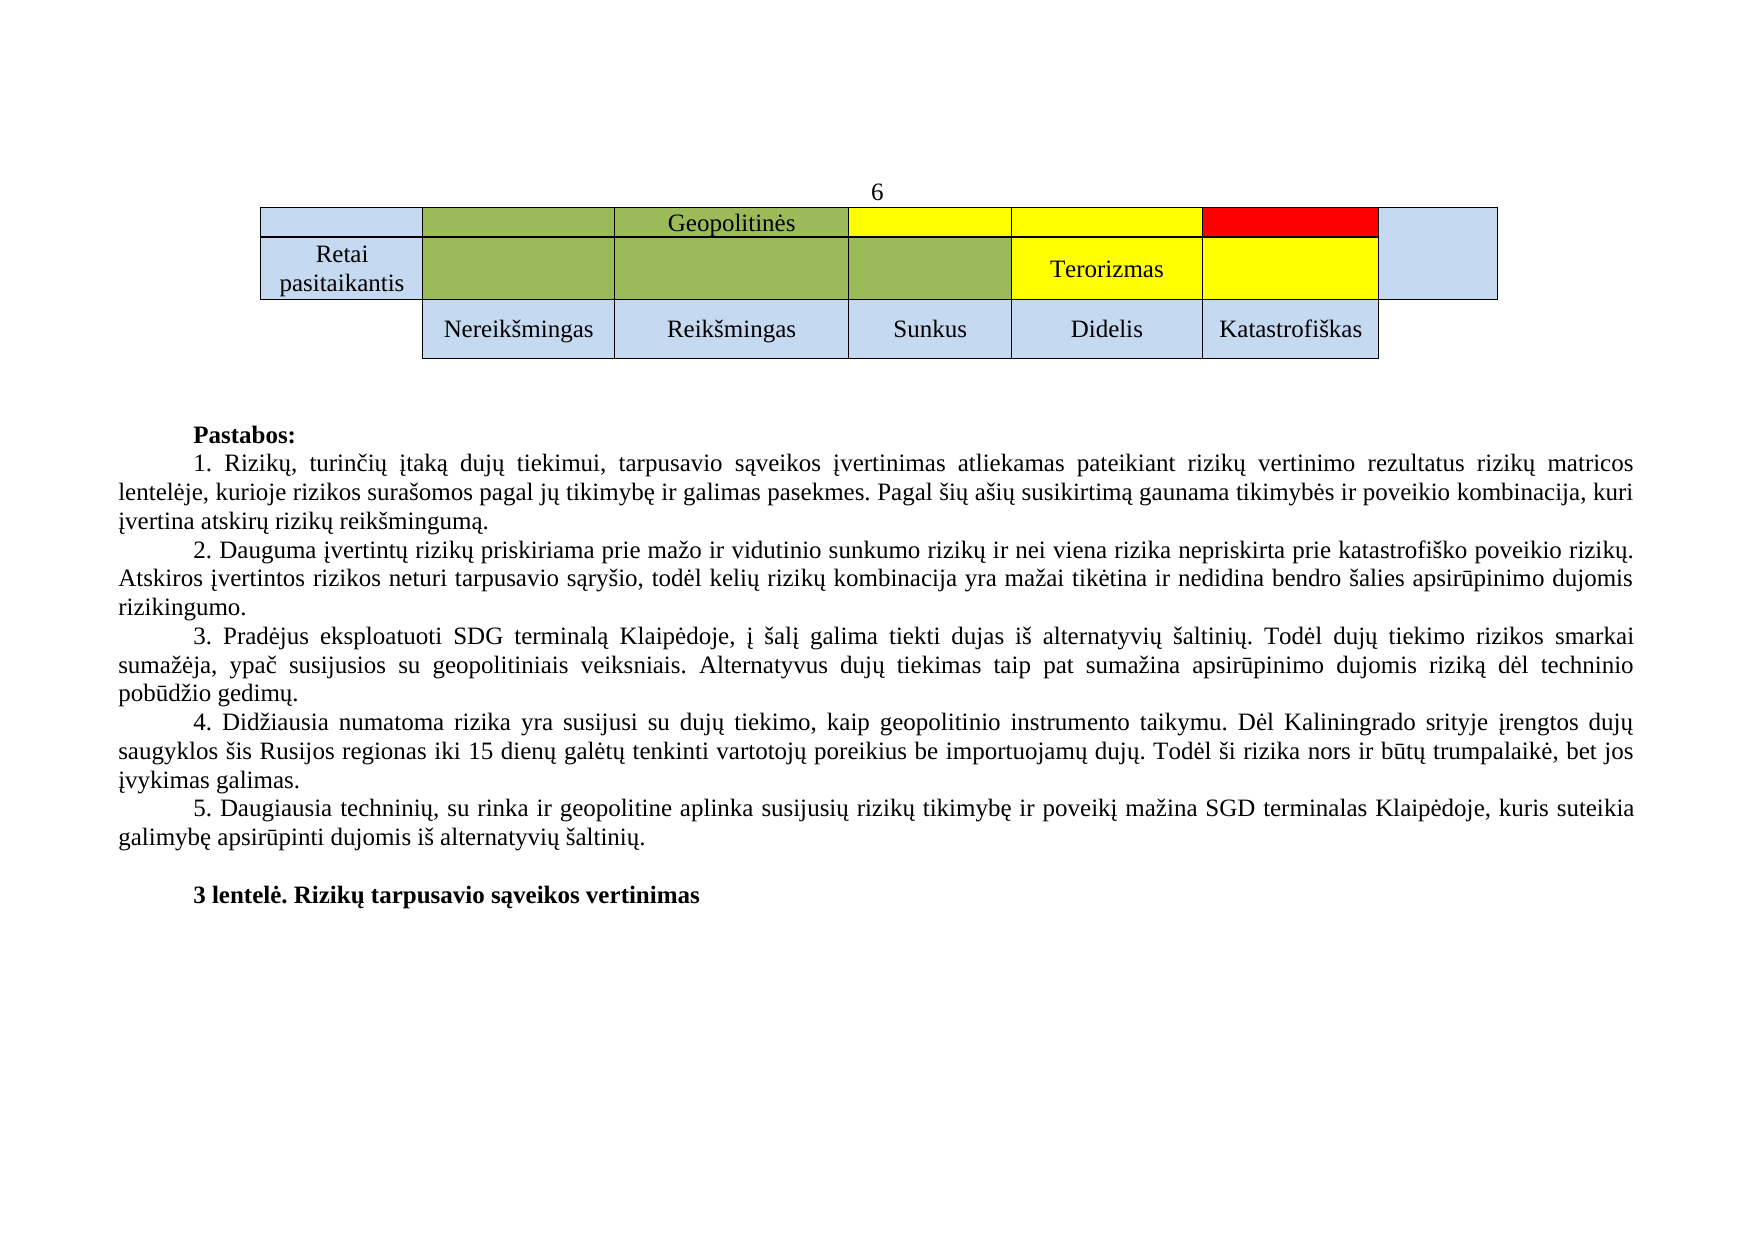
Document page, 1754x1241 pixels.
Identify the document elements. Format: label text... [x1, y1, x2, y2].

text 4. Didžiausia numatoma rizika yra susijusi su dujų tiekimo, kaip geopolitinio instrumento taikymu. Dėl Kaliningrado srityje įrengtos dujų saugyklos šis Rusijos regionas iki 15 dienų galėtų tenkinti vartotojų poreikius be importuojamų dujų. Todėl ši rizika nors ir būtų trumpalaikė, bet jos įvykimas galimas. [118, 707, 1636, 793]
text 2. Dauguma įvertintų rizikų priskiriama prie mažo ir vidutinio sunkumo rizikų ir nei viena rizika nepriskirta prie katastrofiško poveikio rizikų. Atskiros įvertintos rizikos neturi tarpusavio sąryšio, todėl kelių rizikų kombinacija yra mažai tikėtina ir nedidina bendro šalies apsirūpinimo dujomis rizikingumo. [118, 535, 1636, 621]
table_cell Geopolitinės [615, 208, 848, 236]
table_cell [1203, 208, 1378, 236]
table_cell [256, 236, 260, 299]
table_cell [1379, 300, 1498, 358]
table_cell Sunkus [849, 300, 1011, 358]
text 3 lentelė. Rizikų tarpusavio sąveikos vertinimas [118, 880, 1636, 908]
table_cell Terorizmas [1012, 238, 1202, 299]
table_cell [1203, 238, 1378, 299]
table_cell [423, 238, 614, 299]
text 1. Rizikų, turinčių įtaką dujų tiekimui, tarpusavio sąveikos įvertinimas atliekamas pateikiant rizikų vertinimo rezultatus rizikų matricos lentelėje, kurioje rizikos surašomos pagal jų tikimybę ir galimas pasekmes. Pagal šių ašių susikirtimą gaunama tikimybės ir poveikio kombinacija, kuri įvertina atskirų rizikų reikšmingumą. [118, 448, 1636, 535]
text 5. Daugiausia techninių, su rinka ir geopolitine aplinka susijusių rizikų tikimybę ir poveikį mažina SGD terminalas Klaipėdoje, kuris suteikia galimybę apsirūpinti dujomis iš alternatyvių šaltinių. [118, 793, 1636, 851]
table_cell Reikšmingas [615, 300, 848, 358]
table_cell [256, 207, 260, 236]
table_cell Katastrofiškas [1203, 300, 1378, 358]
text Pastabos: [118, 420, 1636, 448]
table_cell [849, 208, 1011, 236]
table_cell [261, 208, 422, 236]
table_cell [1379, 208, 1497, 299]
table_cell [256, 299, 422, 358]
text 3. Pradėjus eksploatuoti SDG terminalą Klaipėdoje, į šalį galima tiekti dujas iš alternatyvių šaltinių. Todėl dujų tiekimo rizikos smarkai sumažėja, ypač susijusios su geopolitiniais veiksniais. Alternatyvus dujų tiekimas taip pat sumažina apsirūpinimo dujomis riziką dėl techninio pobūdžio gedimų. [118, 621, 1636, 707]
table_cell [1012, 208, 1202, 236]
table_cell Didelis [1012, 300, 1202, 358]
table_cell Retai pasitaikantis [261, 238, 422, 299]
table_cell Nereikšmingas [423, 300, 614, 358]
table_cell [423, 208, 614, 236]
table_cell [615, 238, 848, 299]
table_cell [849, 238, 1011, 299]
